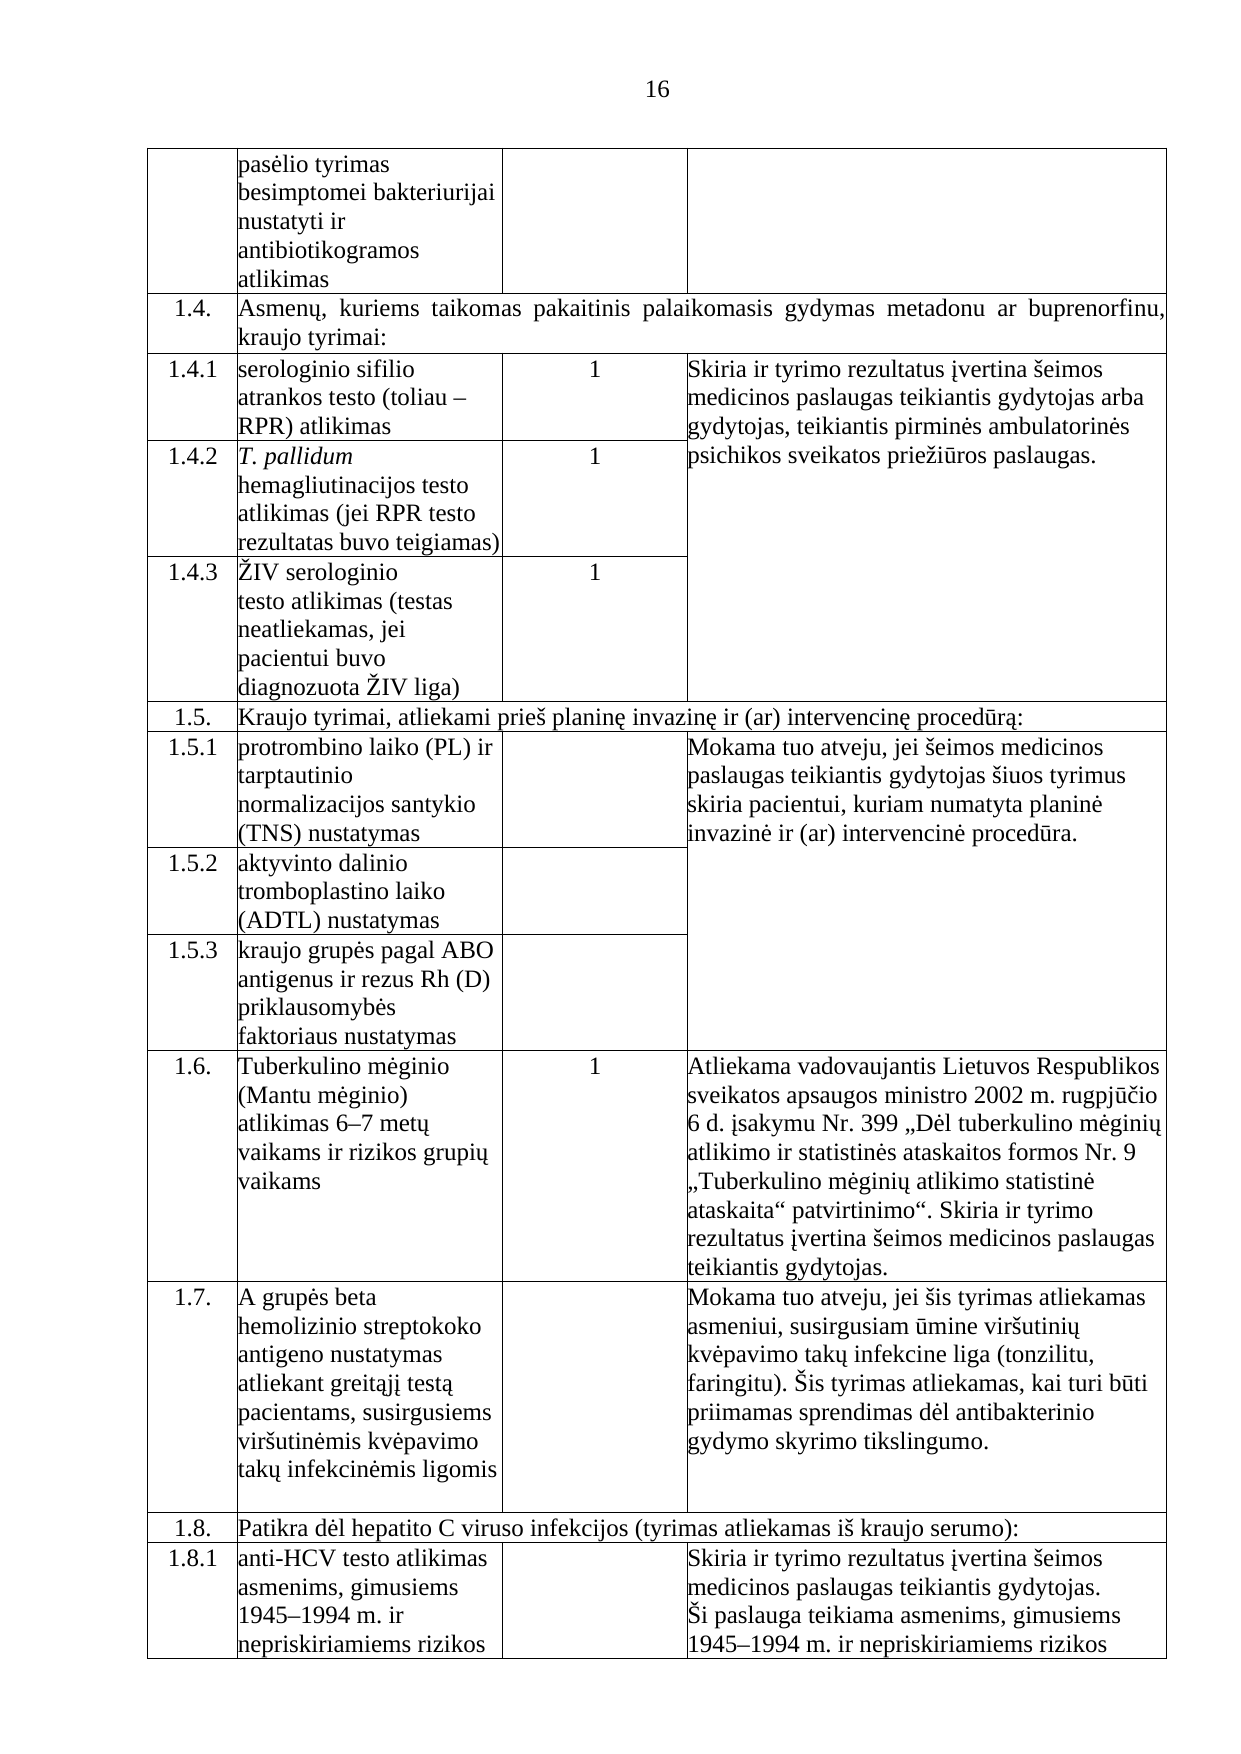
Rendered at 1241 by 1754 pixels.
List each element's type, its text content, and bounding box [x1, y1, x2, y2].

table_cell 1 [503, 441, 687, 556]
table_cell 1.5.2 [148, 848, 237, 934]
table_cell Patikra dėl hepatito C viruso infekcijos (tyrimas atliekamas iš kraujo serumo): [238, 1513, 1166, 1542]
table_cell T. pallidum hemagliutinacijos testo atlikimas (jei RPR testo rezultatas buvo teigiamas) [238, 441, 502, 556]
table_cell 1 [503, 1051, 687, 1281]
table_cell 1.5.1 [148, 732, 237, 847]
table_cell 1 [503, 557, 687, 701]
table_cell 1.4.3 [148, 557, 237, 701]
table_cell ŽIV serologinio testo atlikimas (testas neatliekamas, jei pacientui buvo diagnozuota ŽIV liga) [238, 557, 502, 701]
table_cell [503, 149, 687, 292]
table_cell 1.6. [148, 1051, 237, 1281]
table_cell 1.4. [148, 294, 237, 353]
table_cell A grupės beta hemolizinio streptokoko antigeno nustatymas atliekant greitąjį testą pacientams, susirgusiems viršutinėmis kvėpavimo takų infekcinėmis ligomis [238, 1282, 502, 1512]
table_cell Asmenų, kuriems taikomas pakaitinis palaikomasis gydymas metadonu ar buprenorfinu, kraujo tyrimai: [238, 294, 1166, 353]
table_cell Mokama tuo atveju, jei šis tyrimas atliekamas asmeniui, susirgusiam ūmine viršutinių kvėpavimo takų infekcine liga (tonzilitu, faringitu). Šis tyrimas atliekamas, kai turi būti priimamas sprendimas dėl antibakterinio gydymo skyrimo tikslingumo. [688, 1282, 1166, 1512]
table_cell pasėlio tyrimas besimptomei bakteriurijai nustatyti ir antibiotikogramos atlikimas [238, 149, 502, 292]
table_cell kraujo grupės pagal ABO antigenus ir rezus Rh (D) priklausomybės faktoriaus nustatymas [238, 935, 502, 1050]
table_cell anti-HCV testo atlikimas asmenims, gimusiems 1945–1994 m. ir nepriskiriamiems rizikos [238, 1543, 502, 1658]
table_cell Skiria ir tyrimo rezultatus įvertina šeimos medicinos paslaugas teikiantis gydytojas arba gydytojas, teikiantis pirminės ambulatorinės psichikos sveikatos priežiūros paslaugas. [688, 354, 1166, 701]
table_cell Skiria ir tyrimo rezultatus įvertina šeimos medicinos paslaugas teikiantis gydytojas. Ši paslauga teikiama asmenims, gimusiems 1945–1994 m. ir nepriskiriamiems rizikos [688, 1543, 1166, 1658]
table_cell Mokama tuo atveju, jei šeimos medicinos paslaugas teikiantis gydytojas šiuos tyrimus skiria pacientui, kuriam numatyta planinė invazinė ir (ar) intervencinė procedūra. [688, 732, 1166, 1050]
table_cell [503, 1543, 687, 1658]
table_cell Kraujo tyrimai, atliekami prieš planinę invazinę ir (ar) intervencinę procedūrą: [238, 702, 1166, 731]
table_cell [503, 935, 687, 1050]
table_cell 1.4.1 [148, 354, 237, 440]
table_cell 1.5.3 [148, 935, 237, 1050]
table_cell 1.8. [148, 1513, 237, 1542]
table_cell 1.4.2 [148, 441, 237, 556]
table_cell protrombino laiko (PL) ir tarptautinio normalizacijos santykio (TNS) nustatymas [238, 732, 502, 847]
table_cell 1.8.1 [148, 1543, 237, 1658]
table_cell [688, 149, 1166, 292]
table_cell 1 [503, 354, 687, 440]
table_cell [148, 149, 237, 292]
table_cell Tuberkulino mėginio (Mantu mėginio) atlikimas 6–7 metų vaikams ir rizikos grupių vaikams [238, 1051, 502, 1281]
table_cell 1.7. [148, 1282, 237, 1512]
table_cell Atliekama vadovaujantis Lietuvos Respublikos sveikatos apsaugos ministro 2002 m. rugpjūčio 6 d. įsakymu Nr. 399 „Dėl tuberkulino mėginių atlikimo ir statistinės ataskaitos formos Nr. 9 „Tuberkulino mėginių atlikimo statistinė ataskaita“ patvirtinimo“. Skiria ir tyrimo rezultatus įvertina šeimos medicinos paslaugas teikiantis gydytojas. [688, 1051, 1166, 1281]
table_cell aktyvinto dalinio tromboplastino laiko (ADTL) nustatymas [238, 848, 502, 934]
table_cell [503, 848, 687, 934]
table_cell 1.5. [148, 702, 237, 731]
table_cell [503, 732, 687, 847]
table_cell serologinio sifilio atrankos testo (toliau – RPR) atlikimas [238, 354, 502, 440]
table_cell [503, 1282, 687, 1512]
